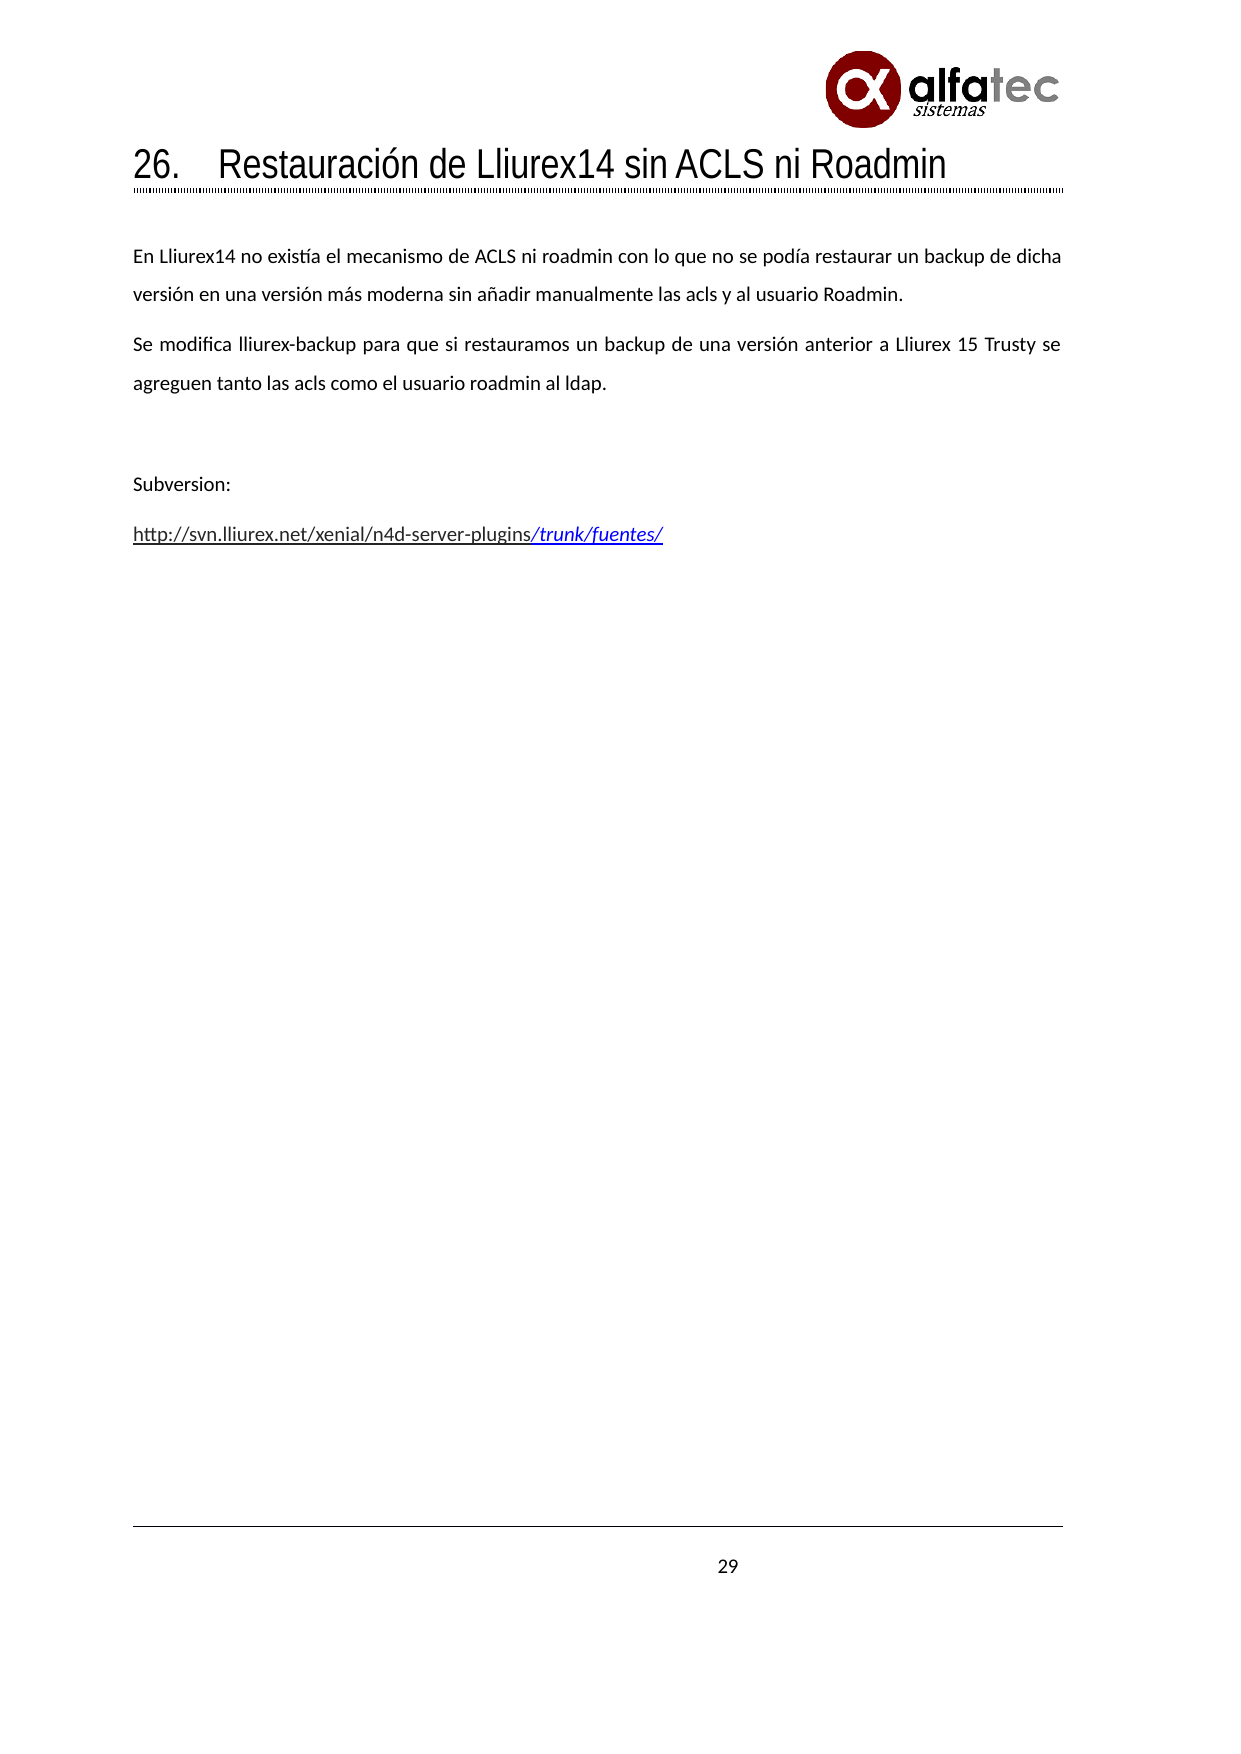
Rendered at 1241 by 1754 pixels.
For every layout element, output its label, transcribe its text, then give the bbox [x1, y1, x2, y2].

text Se modifica lliurex-backup para que si restauramos un backup de una versión anterior a Lliurex 15 Trusty se agreguen tanto las acls como el usuario roadmin al ldap. [133, 332, 1063, 395]
subtitle Restauración de Lliurex14 sin ACLS ni Roadmin [133, 148, 1063, 193]
text En Lliurex14 no existía el mecanismo de ACLS ni roadmin con lo que no se podía restaurar un backup de dicha versión en una versión más moderna sin añadir manualmente las acls y al usuario Roadmin. [133, 243, 1063, 306]
text Subversion: [133, 471, 1063, 496]
text http://svn.lliurex.net/xenial/n4d-server-plugins/trunk/fuentes/ [133, 522, 1063, 547]
picture [825, 51, 1061, 128]
